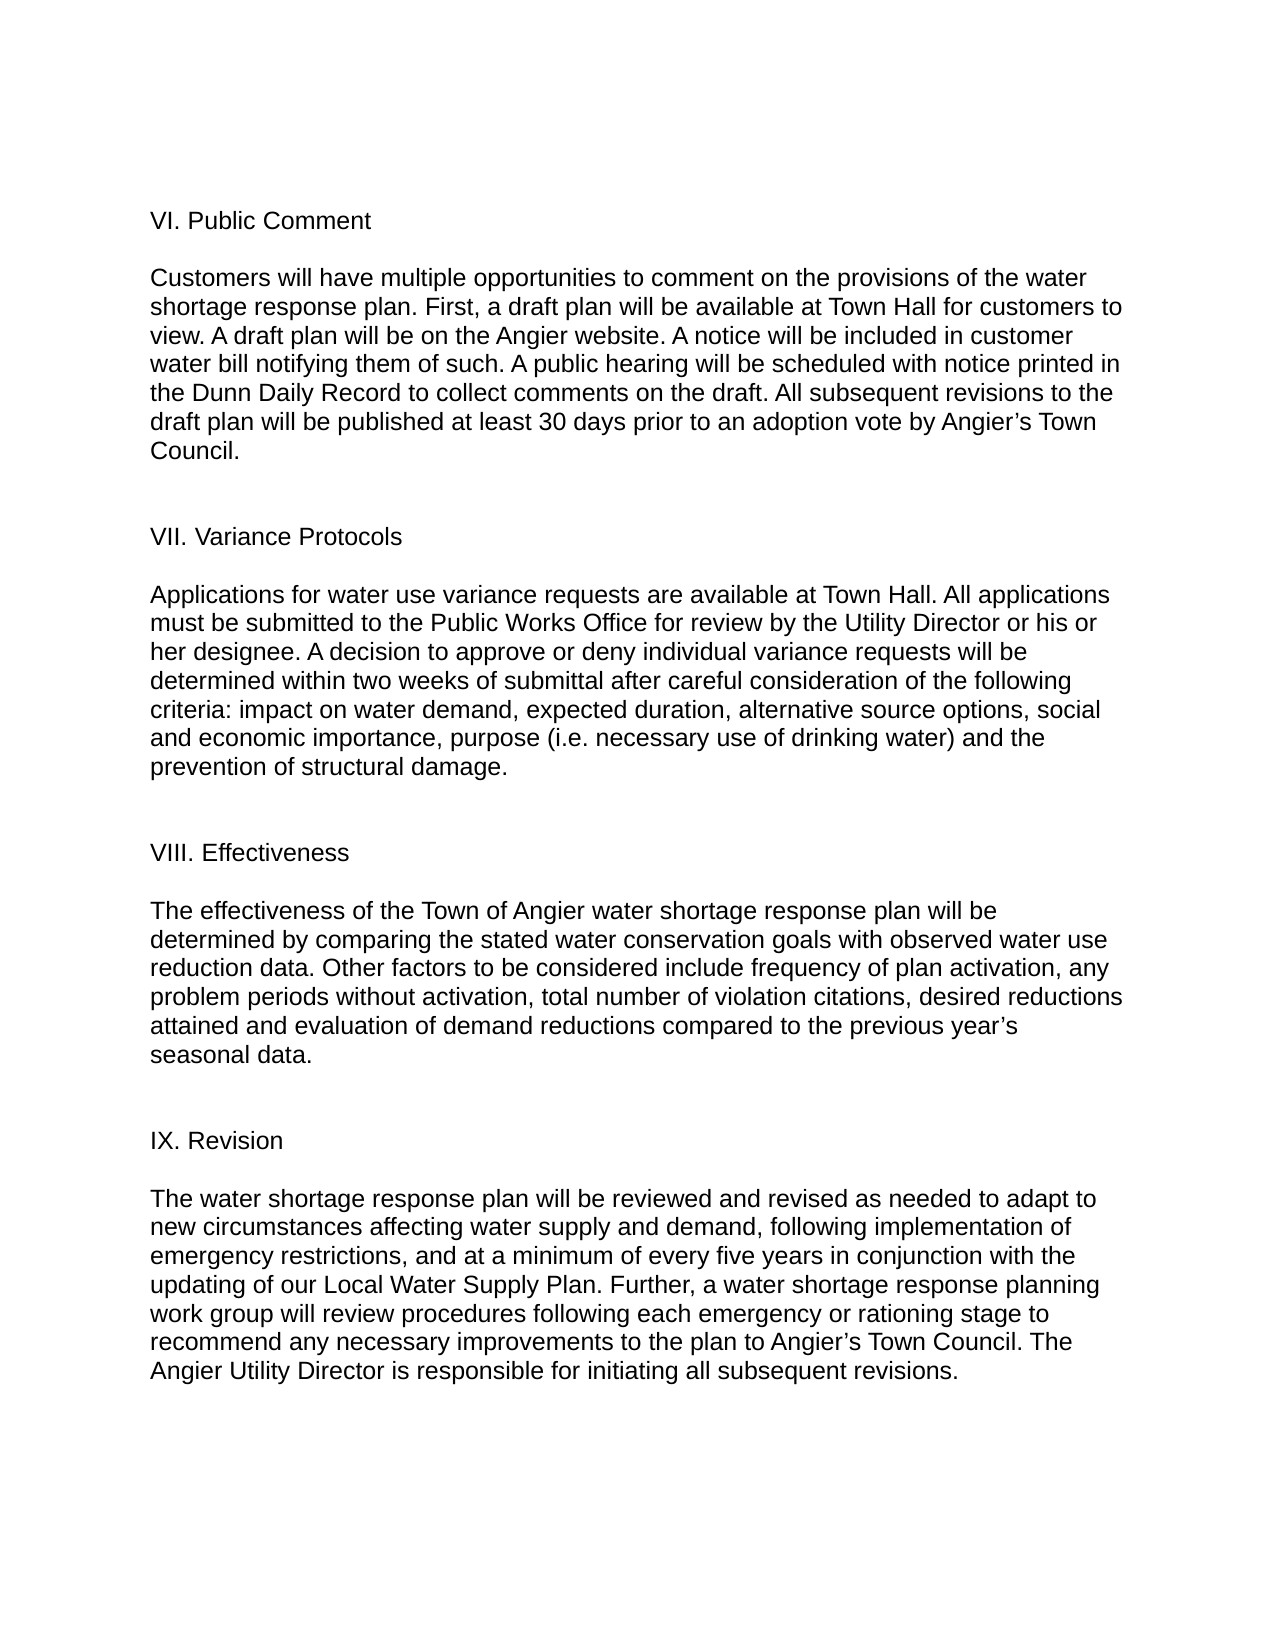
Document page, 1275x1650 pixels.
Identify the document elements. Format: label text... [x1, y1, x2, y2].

list Public Comment [150, 206, 1148, 234]
text Customers will have multiple opportunities to comment on the provisions of the water shortage response plan. First, a draft plan will be available at Town Hall for customers to view. A draft plan will be on the Angier website. A notice will be included in customer water bill notifying them of such. A public hearing will be scheduled with notice printed in the Dunn Daily Record to collect comments on the draft. All subsequent revisions to the draft plan will be published at least 30 days prior to an adoption vote by Angier’s Town Council. [150, 263, 1125, 464]
list Revision [150, 1126, 1148, 1155]
text Applications for water use variance requests are available at Town Hall. All applications must be submitted to the Public Works Office for review by the Utility Director or his or her designee. A decision to approve or deny individual variance requests will be determined within two weeks of submittal after careful consideration of the following criteria: impact on water demand, expected duration, alternative source options, social and economic importance, purpose (i.e. necessary use of drinking water) and the prevention of structural damage. [150, 579, 1118, 781]
list Effectiveness [150, 838, 1148, 867]
text The effectiveness of the Town of Angier water shortage response plan will be determined by comparing the stated water conservation goals with observed water use reduction data. Other factors to be considered include frequency of plan activation, any problem periods without activation, total number of violation citations, desired reductions attained and evaluation of demand reductions compared to the previous year’s seasonal data. [150, 896, 1124, 1068]
list Variance Protocols [150, 522, 1148, 551]
text The water shortage response plan will be reviewed and revised as needed to adapt to new circumstances affecting water supply and demand, following implementation of emergency restrictions, and at a minimum of every five years in conjunction with the updating of our Local Water Supply Plan. Further, a water shortage response planning work group will review procedures following each emergency or rationing stage to recommend any necessary improvements to the plan to Angier’s Town Council. The Angier Utility Director is responsible for initiating all subsequent revisions. [150, 1183, 1106, 1385]
